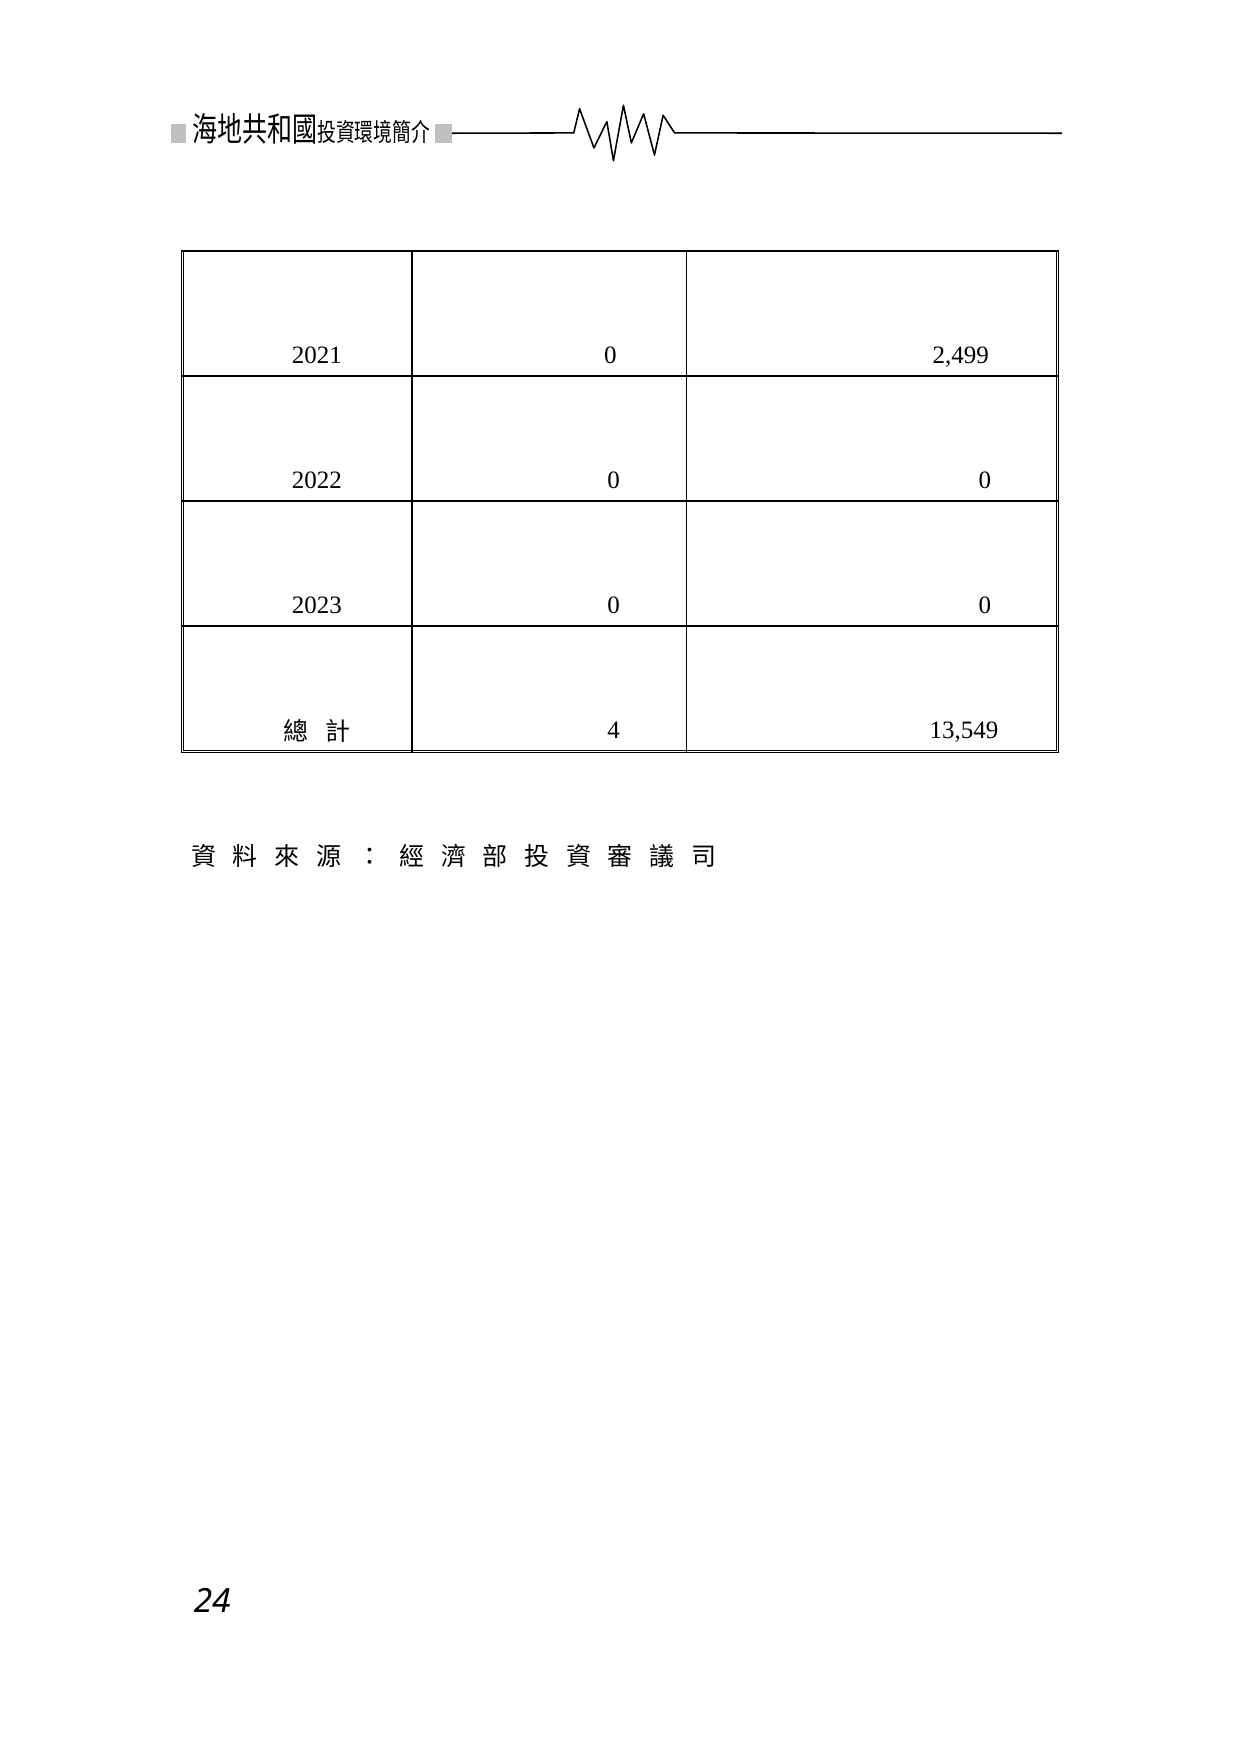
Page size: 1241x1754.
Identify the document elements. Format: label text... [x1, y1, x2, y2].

table_cell 2,499 [687, 252, 1056, 375]
table_cell 0 [687, 377, 1056, 500]
table_cell 0 [687, 502, 1056, 625]
table_cell 0 [413, 252, 686, 375]
table_cell 0 [413, 502, 686, 625]
table_cell 4 [413, 627, 686, 750]
text 資料來源：經濟部投資審議司 [183, 813, 1058, 875]
table_cell 0 [413, 377, 686, 500]
table_cell 13,549 [687, 627, 1056, 750]
table_cell 2022 [184, 377, 411, 500]
table_cell 2021 [184, 252, 411, 375]
table_cell 2023 [184, 502, 411, 625]
table_cell 總計 [184, 627, 411, 750]
